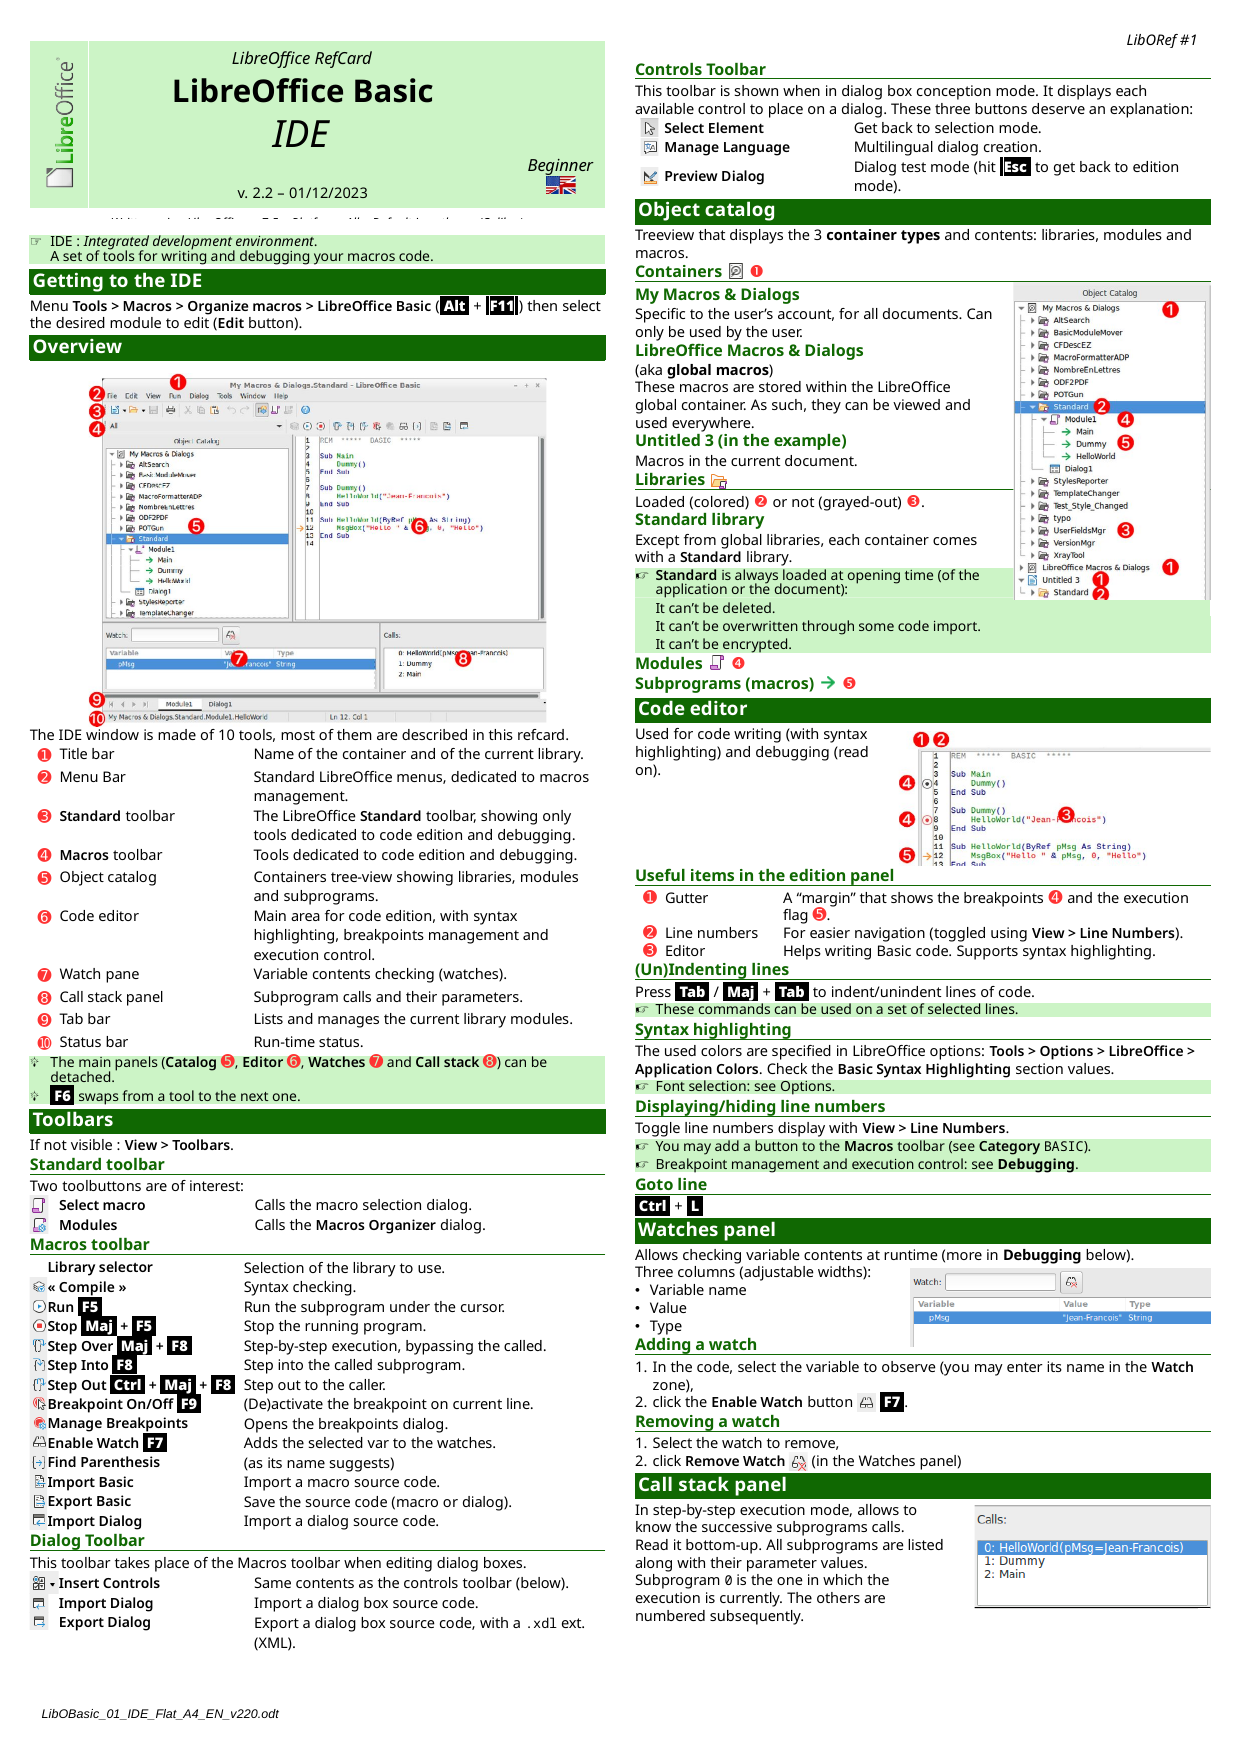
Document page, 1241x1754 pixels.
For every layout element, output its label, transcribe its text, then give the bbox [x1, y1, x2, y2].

text  These commands can be used on a set of selected lines. [635, 1003, 1211, 1017]
table_cell Adds the selected var to the watches. [244, 1433, 605, 1452]
table_cell (De)activate the breakpoint on current line. [244, 1394, 605, 1413]
table_header [49, 1195, 59, 1215]
subtitle (Un)Indenting lines [635, 961, 1211, 979]
table_cell Tab bar [59, 1009, 253, 1032]
text The IDE window is made of 10 tools, most of them are described in this refcard. [29, 363, 605, 744]
table_cell Run the subprogram under the cursor. [244, 1297, 605, 1316]
table_cell Standard LibreOffice menus, dedicated to macros management. [253, 766, 605, 805]
text  Breakpoint management and execution control: see Debugging. [635, 1158, 1211, 1172]
list Type [635, 1317, 910, 1334]
table_cell Import a dialog source code. [244, 1511, 605, 1530]
table_cell Breakpoint On/Off F9 [48, 1394, 177, 1413]
picture [640, 138, 659, 156]
table_header Select Element [664, 118, 853, 137]
table_cell Import Dialog [48, 1511, 243, 1530]
table_header Insert Controls [59, 1572, 254, 1593]
subtitle LibreOffice Macros & Dialogs [635, 343, 1013, 359]
table_cell Step Out Ctrl + Maj + F8 [48, 1375, 110, 1394]
text Used for code writing (with syntax highlighting) and debugging (read on). [635, 725, 1211, 865]
list Variable name [635, 1281, 910, 1299]
table_header Gutter [665, 889, 783, 924]
table_cell Import Dialog [59, 1594, 254, 1613]
text In step-by-step execution mode, allows to know the successive subprograms calls. [635, 1501, 1211, 1536]
subtitle Useful items in the edition panel [635, 867, 1211, 885]
table_header LibreOffice RefCard LibreOffice Basic IDE v. 2.2 – 01/12/2023 [89, 41, 517, 208]
subtitle Getting to the IDE [31, 270, 605, 294]
table_cell Step Into F8 [48, 1355, 112, 1374]
list Value [635, 1299, 910, 1317]
table_cell Run F5 [48, 1297, 78, 1316]
table_cell ➒ [30, 1009, 59, 1032]
table_cell Lists and manages the current library modules. [253, 1009, 605, 1032]
text  You may add a button to the Macros toolbar (see Category BASIC). [635, 1139, 1211, 1154]
subtitle Call stack panel [636, 1474, 1210, 1498]
table_cell Beginner [517, 148, 605, 208]
text Press Tab / Maj + Tab to indent/unindent lines of code. [809, 983, 1211, 1001]
text (aka global macros) [635, 361, 1013, 379]
text If not visible : View > Toolbars. [29, 1136, 605, 1154]
table_header Same contents as the controls toolbar (below). [254, 1572, 605, 1593]
table_cell Step into the called subprogram. [244, 1355, 605, 1374]
text Ctrl + L [670, 1198, 687, 1215]
subtitle Modules  [635, 656, 1211, 673]
picture [88, 373, 547, 727]
table_cell ➌ [635, 942, 665, 960]
table_cell (as its name suggests) [244, 1453, 605, 1472]
list (in the Watches panel) [808, 1452, 1211, 1470]
picture [818, 674, 838, 693]
text It can’t be encrypted. [635, 638, 1211, 653]
text Treeview that displays the 3 container types and contents: libraries, modules and macros. [635, 227, 1211, 262]
table_cell [635, 138, 664, 157]
subtitle Watches panel [636, 1219, 1210, 1243]
table_cell Step out to the caller. [244, 1375, 605, 1394]
table_cell ➑ [30, 987, 59, 1009]
table_cell ➎ [30, 867, 59, 906]
subtitle Goto line [635, 1176, 1211, 1194]
subtitle Object catalog [636, 200, 1210, 224]
table_cell Import a macro source code. [244, 1472, 605, 1491]
picture [35, 52, 83, 197]
table_cell Editor [665, 942, 783, 960]
subtitle Macros toolbar [29, 1236, 605, 1255]
text  Standard is always loaded at opening time (of the application or the document): [635, 568, 1013, 598]
table_cell Manage Breakpoints [48, 1414, 243, 1433]
table_cell ➌ [30, 805, 59, 844]
list click Remove Watch [635, 1452, 788, 1470]
picture [910, 1268, 1211, 1347]
table_cell Macros toolbar [59, 844, 253, 867]
table_cell Save the source code (macro or dialog). [244, 1491, 605, 1511]
list click the Enable Watch button F7 . [904, 1393, 1211, 1411]
table_header Select macro [59, 1195, 254, 1215]
subtitle Dialog Toolbar [29, 1532, 605, 1551]
text Menu Tools > Macros > Organize macros > LibreOffice Basic ( Alt + F11 ) then select the desired module to edit (Edit button). [29, 297, 605, 332]
table_cell Step Into F8 [137, 1355, 243, 1374]
text ☞ IDE : Integrated development environment. A set of tools for writing and debugging your macros code. [29, 235, 605, 264]
table_header Get back to selection mode. [854, 118, 1211, 137]
table_header [30, 1258, 47, 1277]
table_cell Object catalog [59, 867, 253, 906]
table_cell Main area for code edition, with syntax highlighting, breakpoints management and execution control. [253, 906, 605, 964]
table_cell Stop the running program. [244, 1316, 605, 1336]
text Specific to the user’s account, for all documents. Can only be used by the user. [635, 306, 1013, 341]
picture [546, 176, 576, 194]
subtitle Removing a watch [635, 1413, 1211, 1431]
table_cell Syntax checking. [244, 1277, 605, 1297]
table_cell Step Over Maj + F8 [192, 1336, 243, 1355]
text Two toolbuttons are of interest: [29, 1178, 605, 1195]
table_cell Manage Language [664, 138, 853, 157]
text Read it bottom-up. All subprograms are listed along with their parameter values. Subprogram 0 is the one in which the execution is currently. The others are numbered subsequently. [635, 1536, 1211, 1625]
subtitle Controls Toolbar [635, 61, 1211, 78]
table_cell Modules [59, 1215, 254, 1234]
table_header [635, 118, 640, 137]
table_header [517, 41, 605, 148]
subtitle  [838, 676, 1211, 693]
table_cell Stop Maj + F5 [117, 1316, 132, 1336]
table_cell Run F5 [102, 1297, 243, 1316]
table_cell Standard toolbar [59, 805, 253, 844]
table_cell Line numbers [665, 924, 783, 942]
picture [857, 1393, 876, 1412]
table_cell Stop Maj + F5 [156, 1316, 243, 1336]
text Three columns (adjustable widths): [635, 1264, 1211, 1281]
text  Font selection: see Options. [635, 1080, 1211, 1094]
table_cell Multilingual dialog creation. [854, 138, 1211, 157]
subtitle Standard library [635, 513, 1013, 529]
table_cell Export Basic [48, 1491, 243, 1511]
picture [974, 1505, 1211, 1609]
table_header Name of the container and of the current library. [253, 744, 605, 766]
text Macros in the current document. [635, 452, 1013, 470]
table_cell Helps writing Basic code. Supports syntax highlighting. [783, 942, 1211, 960]
text  F6 swaps from a tool to the next one. [74, 1089, 605, 1104]
text This toolbar is shown when in dialog box conception mode. It displays each available control to place on a dialog. These three buttons deserve an explanation: [635, 82, 1211, 118]
table_cell Menu Bar [59, 766, 253, 805]
text The used colors are specified in LibreOffice options: Tools > Options > LibreOffice > Application Colors. Check the Basic Syntax Highlighting section values. [635, 1043, 1211, 1078]
subtitle Containers  [635, 264, 1211, 281]
subtitle Libraries [635, 471, 1013, 489]
table_cell ➋ [30, 766, 59, 805]
table_header Title bar [59, 744, 253, 766]
table_cell Run-time status. [253, 1032, 605, 1054]
text Written using LibreOffice v. 7.5 – Platform: All – Default icon theme (Colibre) [29, 214, 605, 218]
text Ctrl + L [703, 1198, 1211, 1215]
text This toolbar takes place of the Macros toolbar when editing dialog boxes. [29, 1554, 605, 1572]
table_cell Calls the Macros Organizer dialog. [254, 1215, 605, 1234]
subtitle Displaying/hiding line numbers [635, 1098, 1211, 1116]
picture [1013, 282, 1211, 600]
table_cell Step Over Maj + F8 [48, 1336, 117, 1355]
table_cell [30, 1613, 59, 1652]
text Toggle line numbers display with View > Line Numbers. [635, 1120, 1211, 1137]
picture [29, 1571, 59, 1630]
table_cell Export a dialog box source code, with a .xdl ext. (XML). [254, 1613, 605, 1652]
subtitle Overview [31, 336, 605, 360]
table_cell For easier navigation (toggled using View > Line Numbers). [783, 924, 1211, 942]
table_cell [635, 157, 664, 196]
text Allows checking variable contents at runtime (more in Debugging below). [635, 1246, 1211, 1264]
table_cell Breakpoint On/Off F9 [201, 1394, 243, 1413]
subtitle Syntax highlighting [635, 1021, 1211, 1039]
picture [726, 262, 746, 279]
subtitle Code editor [636, 699, 1210, 722]
table_cell [49, 1215, 59, 1234]
text Except from global libraries, each container comes with a Standard library. [635, 531, 1013, 566]
picture [788, 1452, 808, 1471]
text These macros are stored within the LibreOffice global container. As such, they can be viewed and used everywhere. [635, 379, 1013, 432]
table_cell ➋ [635, 924, 665, 942]
table_cell Import Basic [48, 1472, 243, 1491]
table_header Calls the macro selection dialog. [254, 1195, 605, 1215]
table_header [30, 41, 88, 208]
table_cell Status bar [59, 1032, 253, 1054]
picture [640, 167, 659, 186]
picture [29, 1277, 48, 1530]
list click the Enable Watch button F7 . [635, 1393, 857, 1411]
table_header Selection of the library to use. [244, 1258, 605, 1277]
table_cell Code editor [59, 906, 253, 964]
subtitle My Macros & Dialogs [635, 287, 1013, 304]
list In the code, select the variable to observe (you may enter its name in the Watch zone), [635, 1358, 1211, 1393]
subtitle Untitled 3 (in the example) [635, 434, 1013, 450]
text Loaded (colored)  or not (grayed-out) . [635, 493, 1013, 511]
table_cell Containers tree-view showing libraries, modules and subprograms. [253, 867, 605, 906]
table_cell Variable contents checking (watches). [253, 964, 605, 987]
picture [640, 118, 659, 137]
subtitle Toolbars [31, 1110, 605, 1133]
table_cell ➍ [30, 844, 59, 867]
table_cell « Compile » [48, 1277, 243, 1297]
table_cell Find Parenthesis [48, 1453, 243, 1472]
table_cell Enable Watch F7 [48, 1433, 143, 1452]
list Select the watch to remove, [635, 1434, 1211, 1452]
table_cell Watch pane [59, 964, 253, 987]
subtitle Subprograms (macros) [635, 676, 818, 693]
table_cell Step-by-step execution, bypassing the called. [244, 1336, 605, 1355]
picture [29, 1195, 49, 1234]
text It can’t be overwritten through some code import. [635, 619, 1211, 634]
table_cell ➏ [30, 906, 59, 964]
table_cell Subprogram calls and their parameters. [253, 987, 605, 1009]
table_cell Dialog test mode (hit Esc to get back to edition mode). [854, 157, 1211, 196]
table_cell ➐ [30, 964, 59, 987]
table_cell The LibreOffice Standard toolbar, showing only tools dedicated to code edition and debugging. [253, 805, 605, 844]
subtitle Adding a watch [635, 1336, 1211, 1354]
table_header ➊ [30, 744, 59, 766]
table_header A “margin” that shows the breakpoints ➍ and the execution flag ➎. [783, 889, 1211, 924]
picture [898, 731, 1211, 866]
table_cell Import a dialog box source code. [254, 1594, 605, 1613]
table_cell Enable Watch F7 [167, 1433, 243, 1452]
picture [709, 472, 729, 489]
text It can’t be deleted. [635, 601, 1211, 616]
table_header ➊ [635, 889, 665, 924]
subtitle Standard toolbar [29, 1156, 605, 1175]
table_cell Tools dedicated to code edition and debugging. [253, 844, 605, 867]
table_cell Opens the breakpoints dialog. [244, 1414, 605, 1433]
table_header Library selector [47, 1258, 243, 1277]
table_cell Preview Dialog [664, 157, 853, 196]
table_cell [49, 1594, 59, 1613]
picture [706, 653, 727, 672]
text  The main panels (Catalog ➎, Editor ➏, Watches ➐ and Call stack ➑) can be detached. [29, 1056, 605, 1086]
table_cell Export Dialog [59, 1613, 254, 1652]
table_cell Stop Maj + F5 [48, 1316, 81, 1336]
table_cell Call stack panel [59, 987, 253, 1009]
table_cell ➓ [30, 1032, 59, 1054]
table_header [659, 118, 664, 137]
